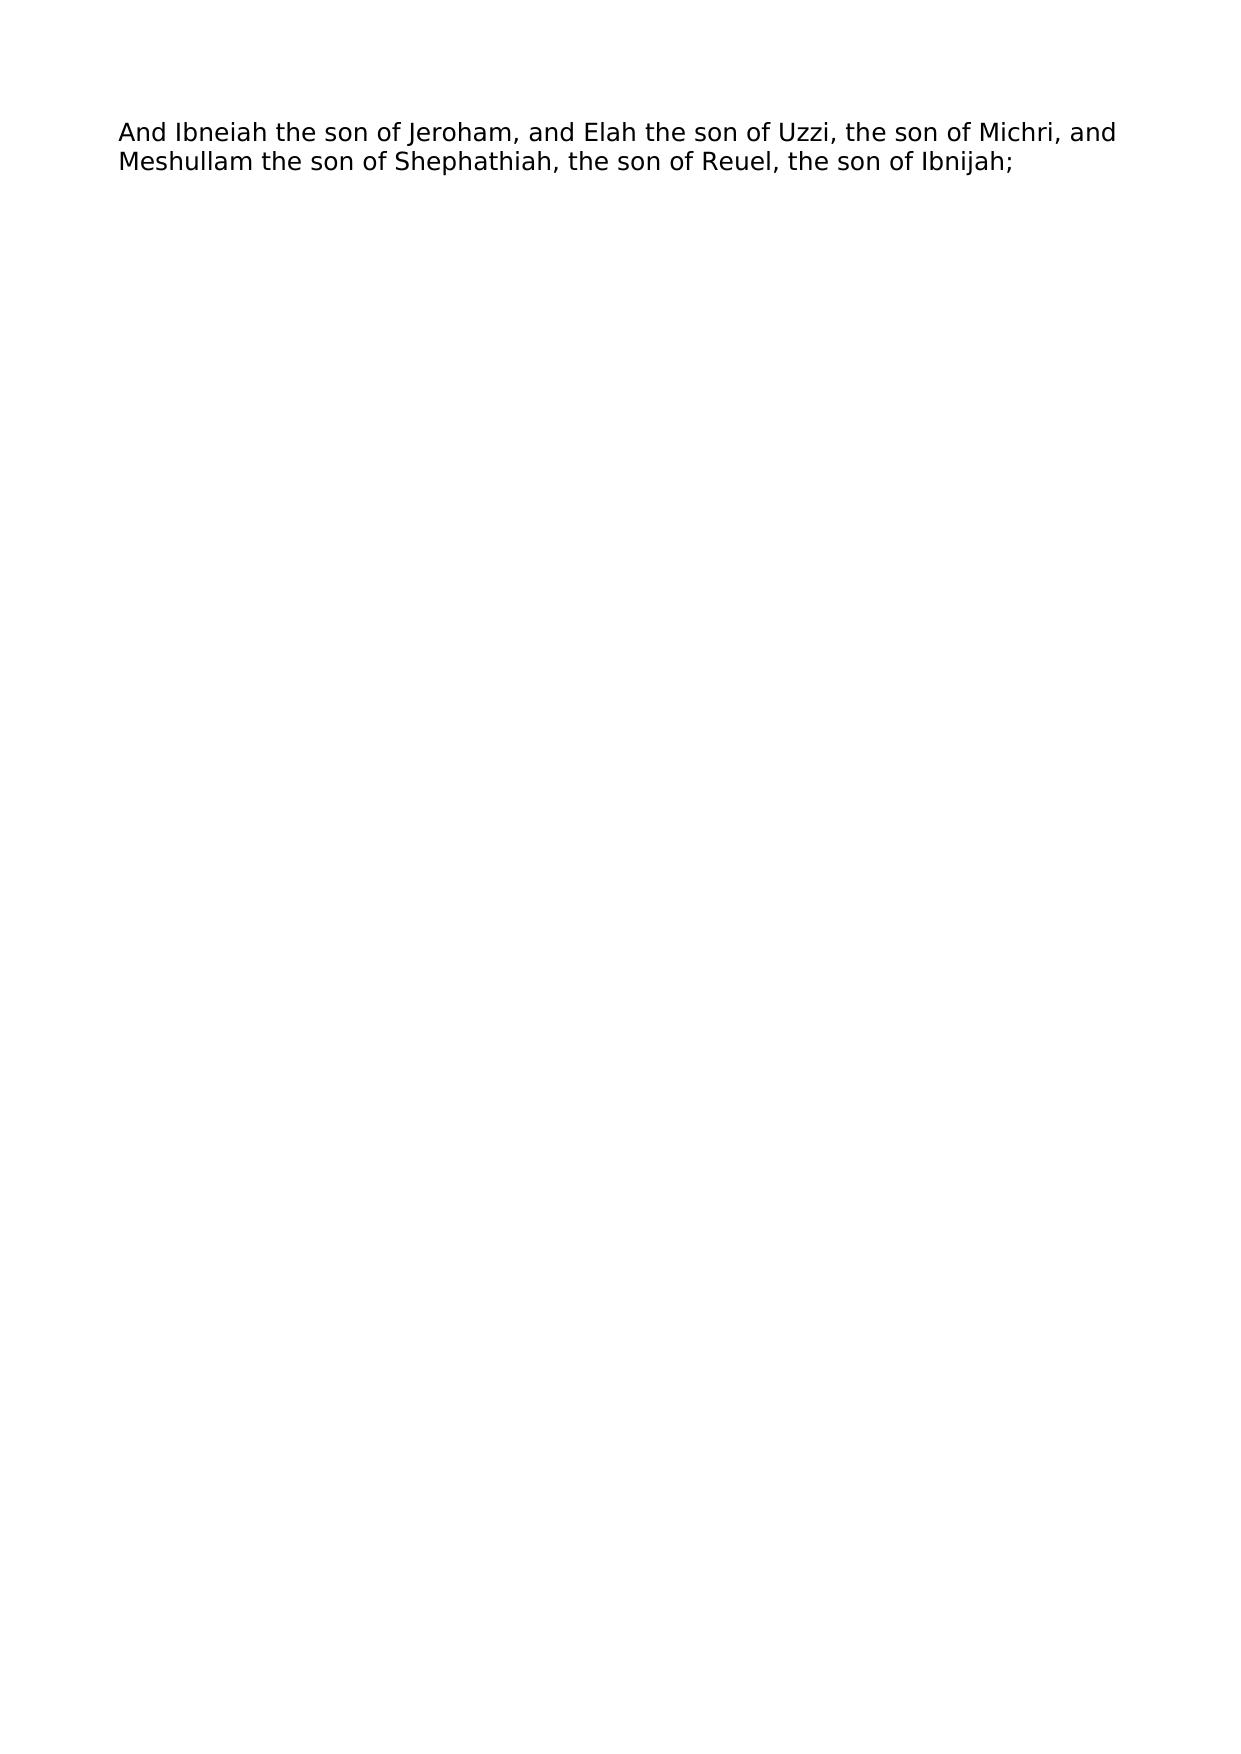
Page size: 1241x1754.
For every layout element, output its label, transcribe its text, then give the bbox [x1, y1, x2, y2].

text And Ibneiah the son of Jeroham, and Elah the son of Uzzi, the son of Michri, and Meshullam the son of Shephathiah, the son of Reuel, the son of Ibnijah; [118, 118, 1122, 176]
